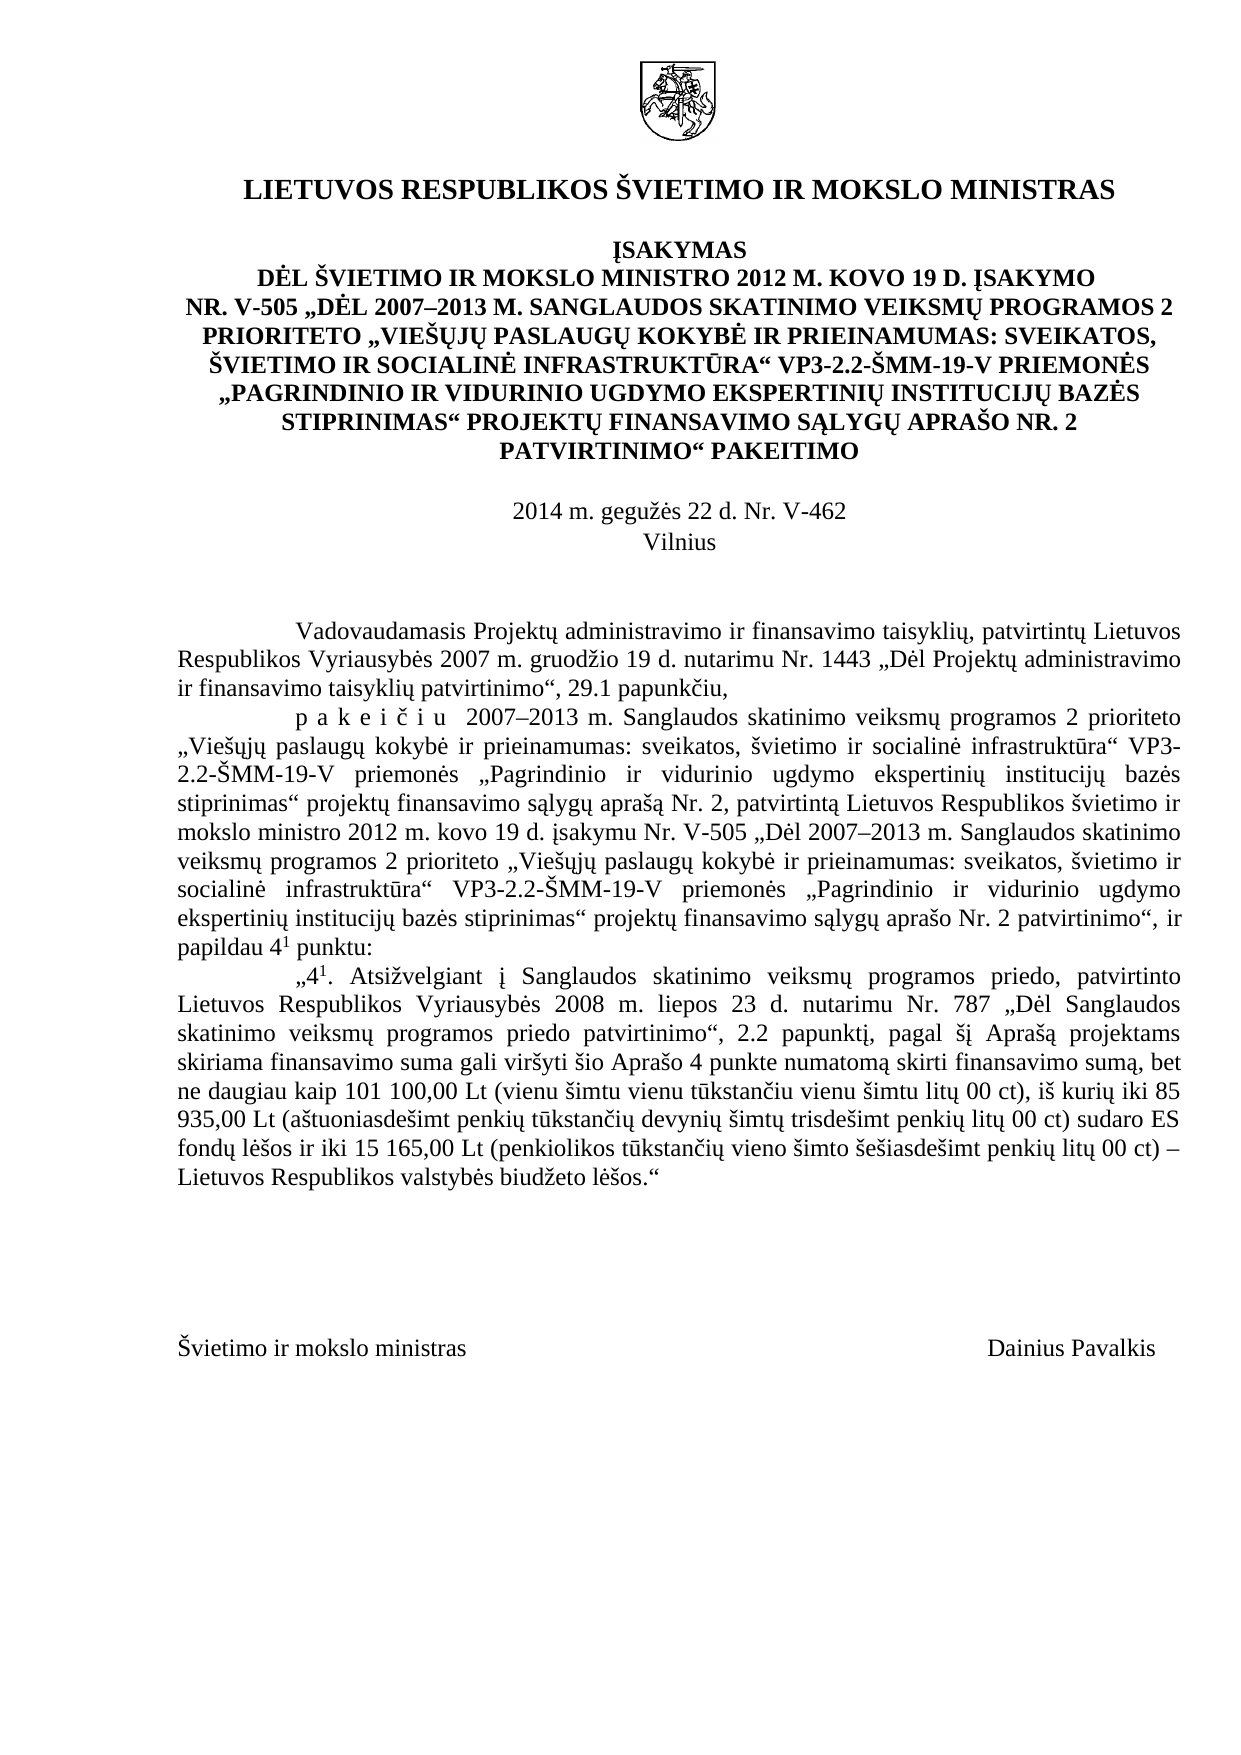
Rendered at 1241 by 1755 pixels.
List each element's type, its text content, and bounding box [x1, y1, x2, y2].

text Vadovaudamasis Projektų administravimo ir finansavimo taisyklių, patvirtintų Lietuvos Respublikos Vyriausybės 2007 m. gruodžio 19 d. nutarimu Nr. 1443 „Dėl Projektų administravimo ir finansavimo taisyklių patvirtinimo“, 29.1 papunkčiu, [177, 616, 1182, 702]
text DĖL ŠVIETIMO IR MOKSLO MINISTRO 2012 M. KOVO 19 D. ĮSAKYMO NR. v-505 „DĖL 2007–2013 M. SANGLAUDOS SKATINIMO VEIKSMŲ PROGRAMOS 2 PRIORITETO „VIEŠŲJŲ PASLAUGŲ KOKYBĖ IR PRIEINAMUMAS: SVEIKATOS, ŠVIETIMO IR SOCIALINĖ INFRASTRUKTŪRA“ VP3-2.2-ŠMM-19-V PRIEMONĖS „PAGRINDINIO IR VIDURINIO UGDYMO EKSPERTINIŲ INSTITUCIJŲ BAZĖS STIPRINIMAS“ PROJEKTŲ FINANSAVIMO SĄLYGŲ APRAŠO NR. 2 PATVIRTINIMO“ PAKEITIMO [177, 263, 1182, 465]
text „41. Atsižvelgiant į Sanglaudos skatinimo veiksmų programos priedo, patvirtinto Lietuvos Respublikos Vyriausybės 2008 m. liepos 23 d. nutarimu Nr. 787 „Dėl Sanglaudos skatinimo veiksmų programos priedo patvirtinimo“, 2.2 papunktį, pagal šį Aprašą projektams skiriama finansavimo suma gali viršyti šio Aprašo 4 punkte numatomą skirti finansavimo sumą, bet ne daugiau kaip 101 100,00 Lt (vienu šimtu vienu tūkstančiu vienu šimtu litų 00 ct), iš kurių iki 85 935,00 Lt (aštuoniasdešimt penkių tūkstančių devynių šimtų trisdešimt penkių litų 00 ct) sudaro ES fondų lėšos ir iki 15 165,00 Lt (penkiolikos tūkstančių vieno šimto šešiasdešimt penkių litų 00 ct) – Lietuvos Respublikos valstybės biudžeto lėšos.“ [177, 961, 1182, 1191]
text 2014 m. gegužės 22 d. Nr. V-462 [177, 496, 1182, 525]
text Vilnius [177, 527, 1182, 556]
text ĮSAKYMAS [177, 235, 1182, 263]
text LIETUVOS RESPUBLIKOS ŠVIETIMO IR MOKSLO MINISTRAS [177, 172, 1182, 206]
text p a k e i č i u 2007–2013 m. Sanglaudos skatinimo veiksmų programos 2 prioriteto „Viešųjų paslaugų kokybė ir prieinamumas: sveikatos, švietimo ir socialinė infrastruktūra“ VP3-2.2-ŠMM-19-V priemonės „Pagrindinio ir vidurinio ugdymo ekspertinių institucijų bazės stiprinimas“ projektų finansavimo sąlygų aprašą Nr. 2, patvirtintą Lietuvos Respublikos švietimo ir mokslo ministro 2012 m. kovo 19 d. įsakymu Nr. V-505 „Dėl 2007–2013 m. Sanglaudos skatinimo veiksmų programos 2 prioriteto „Viešųjų paslaugų kokybė ir prieinamumas: sveikatos, švietimo ir socialinė infrastruktūra“ VP3-2.2-ŠMM-19-V priemonės „Pagrindinio ir vidurinio ugdymo ekspertinių institucijų bazės stiprinimas“ projektų finansavimo sąlygų aprašo Nr. 2 patvirtinimo“, ir papildau 41 punktu: [177, 702, 1182, 961]
text Švietimo ir mokslo ministras Dainius Pavalkis [177, 1333, 1182, 1362]
